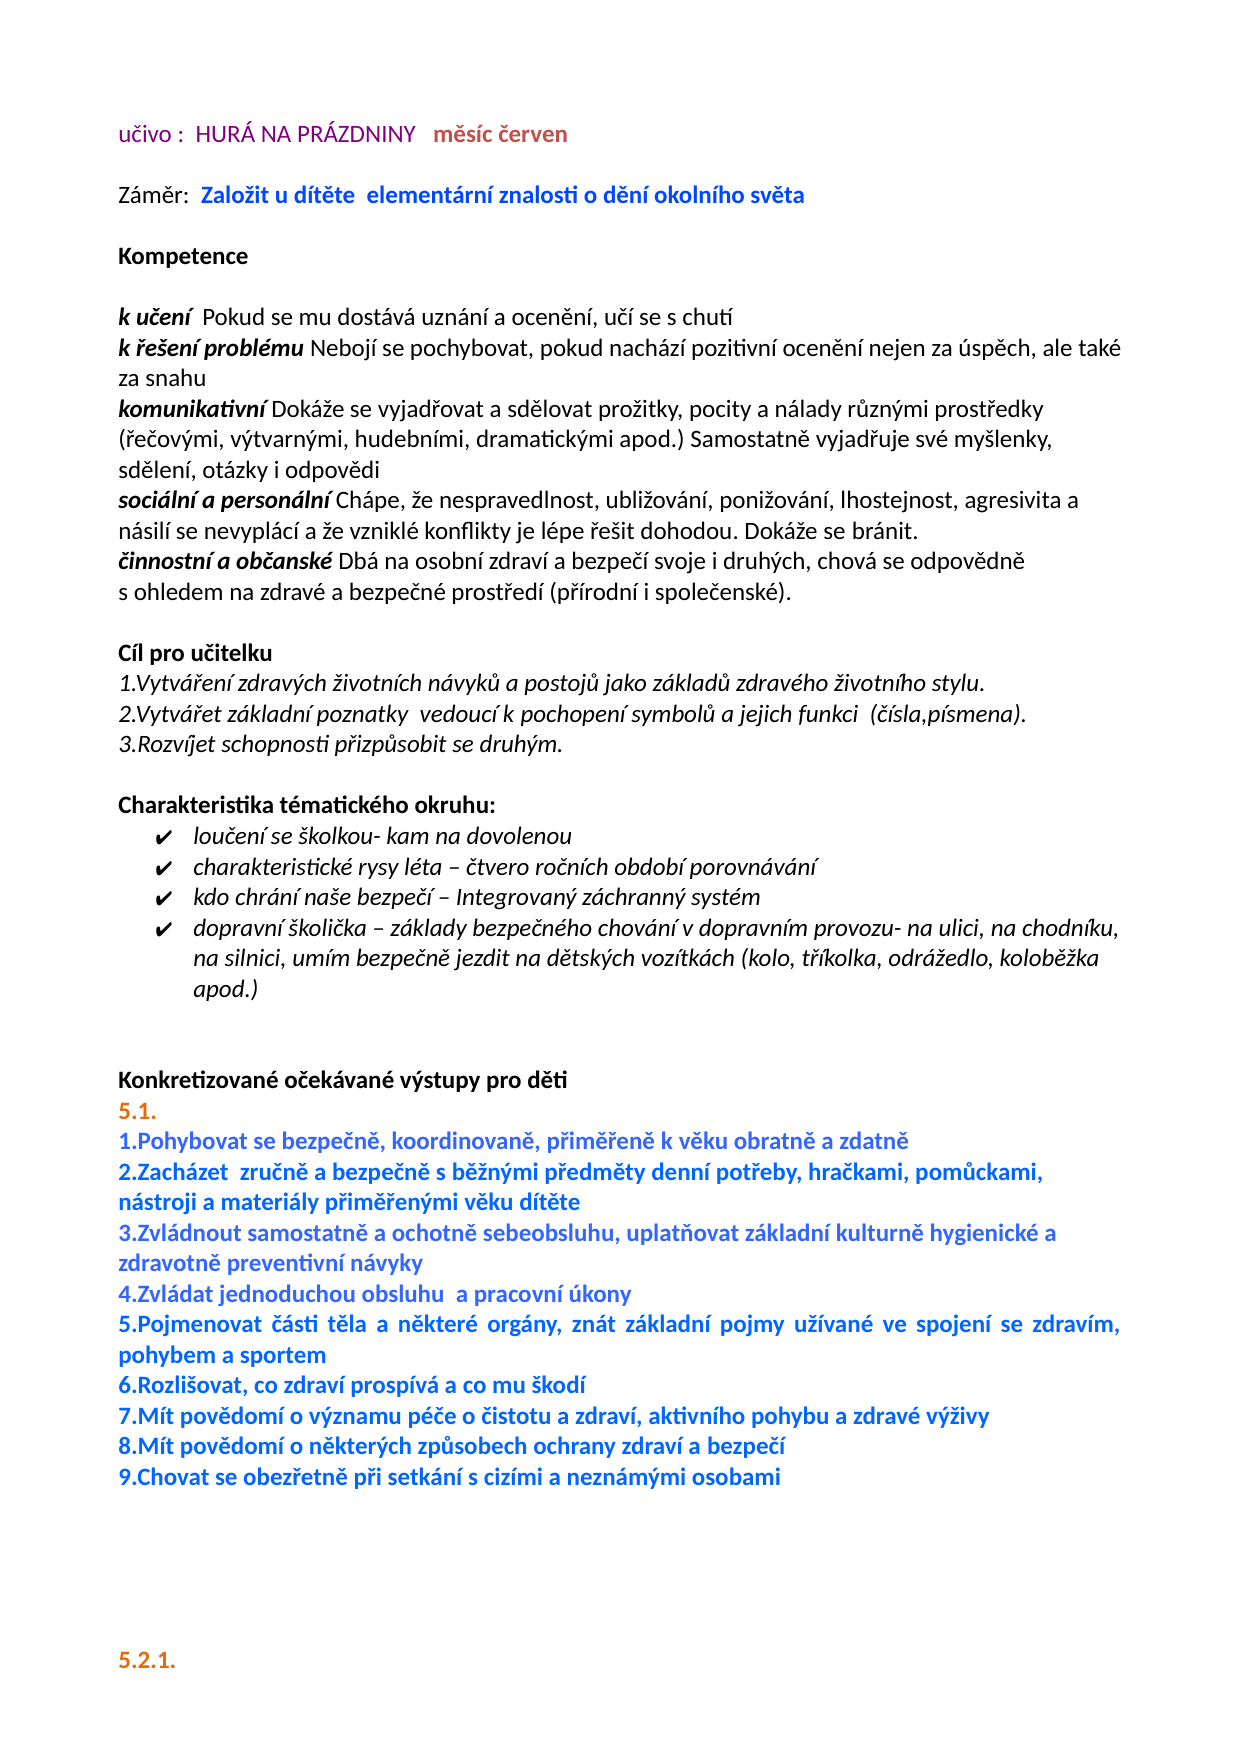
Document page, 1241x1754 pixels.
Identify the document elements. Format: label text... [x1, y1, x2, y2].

text Záměr: Založit u dítěte elementární znalosti o dění okolního světa [118, 179, 1122, 210]
list kdo chrání naše bezpečí – Integrovaný záchranný systém [156, 881, 1122, 912]
text Cíl pro učitelku [118, 637, 1122, 667]
text Kompetence [118, 240, 1122, 271]
text 2.Vytvářet základní poznatky vedoucí k pochopení symbolů a jejich funkci (čísla,písmena). [118, 698, 1122, 728]
text 1.Vytváření zdravých životních návyků a postojů jako základů zdravého životního stylu. [118, 667, 1122, 698]
text 3.Rozvíjet schopnosti přizpůsobit se druhým. [118, 728, 1122, 759]
list loučení se školkou- kam na dovolenou [156, 820, 1122, 851]
text 5.Pojmenovat části těla a některé orgány, znát základní pojmy užívané ve spojení se zdravím, pohybem a sportem [118, 1308, 1122, 1369]
text 4.Zvládat jednoduchou obsluhu a pracovní úkony [118, 1278, 1122, 1308]
text k učení Pokud se mu dostává uznání a ocenění, učí se s chutí [118, 301, 1122, 332]
text Charakteristika tématického okruhu: [118, 789, 1122, 820]
text 9.Chovat se obezřetně při setkání s cizími a neznámými osobami [118, 1461, 1122, 1492]
text sociální a personální Chápe, že nespravedlnost, ubližování, ponižování, lhostejnost, agresivita a násilí se nevyplácí a že vzniklé konflikty je lépe řešit dohodou. Dokáže se bránit. [118, 484, 1122, 545]
text 1.Pohybovat se bezpečně, koordinovaně, přiměřeně k věku obratně a zdatně [118, 1125, 1122, 1156]
list charakteristické rysy léta – čtvero ročních období porovnávání [156, 851, 1122, 881]
text Konkretizované očekávané výstupy pro děti [118, 1064, 1122, 1095]
text 8.Mít povědomí o některých způsobech ochrany zdraví a bezpečí [118, 1431, 1122, 1461]
list dopravní školička – základy bezpečného chování v dopravním provozu- na ulici, na chodníku, na silnici, umím bezpečně jezdit na dětských vozítkách (kolo, tříkolka, odrážedlo, koloběžka apod.) [156, 912, 1122, 1003]
text 5.2.1. [118, 1644, 1122, 1675]
text 3.Zvládnout samostatně a ochotně sebeobsluhu, uplatňovat základní kulturně hygienické a zdravotně preventivní návyky [118, 1217, 1122, 1278]
text 7.Mít povědomí o významu péče o čistotu a zdraví, aktivního pohybu a zdravé výživy [118, 1400, 1122, 1431]
text 2.Zacházet zručně a bezpečně s běžnými předměty denní potřeby, hračkami, pomůckami, nástroji a materiály přiměřenými věku dítěte [118, 1156, 1122, 1217]
text učivo : HURÁ NA PRÁZDNINY měsíc červen [118, 118, 1122, 149]
text činnostní a občanské Dbá na osobní zdraví a bezpečí svoje i druhých, chová se odpovědně s ohledem na zdravé a bezpečné prostředí (přírodní i společenské). [118, 545, 1122, 606]
text 5.1. [118, 1095, 1122, 1125]
text 6.Rozlišovat, co zdraví prospívá a co mu škodí [118, 1369, 1122, 1400]
text k řešení problému Nebojí se pochybovat, pokud nachází pozitivní ocenění nejen za úspěch, ale také za snahu [118, 332, 1122, 393]
text komunikativní Dokáže se vyjadřovat a sdělovat prožitky, pocity a nálady různými prostředky (řečovými, výtvarnými, hudebními, dramatickými apod.) Samostatně vyjadřuje své myšlenky, sdělení, otázky i odpovědi [118, 393, 1122, 484]
